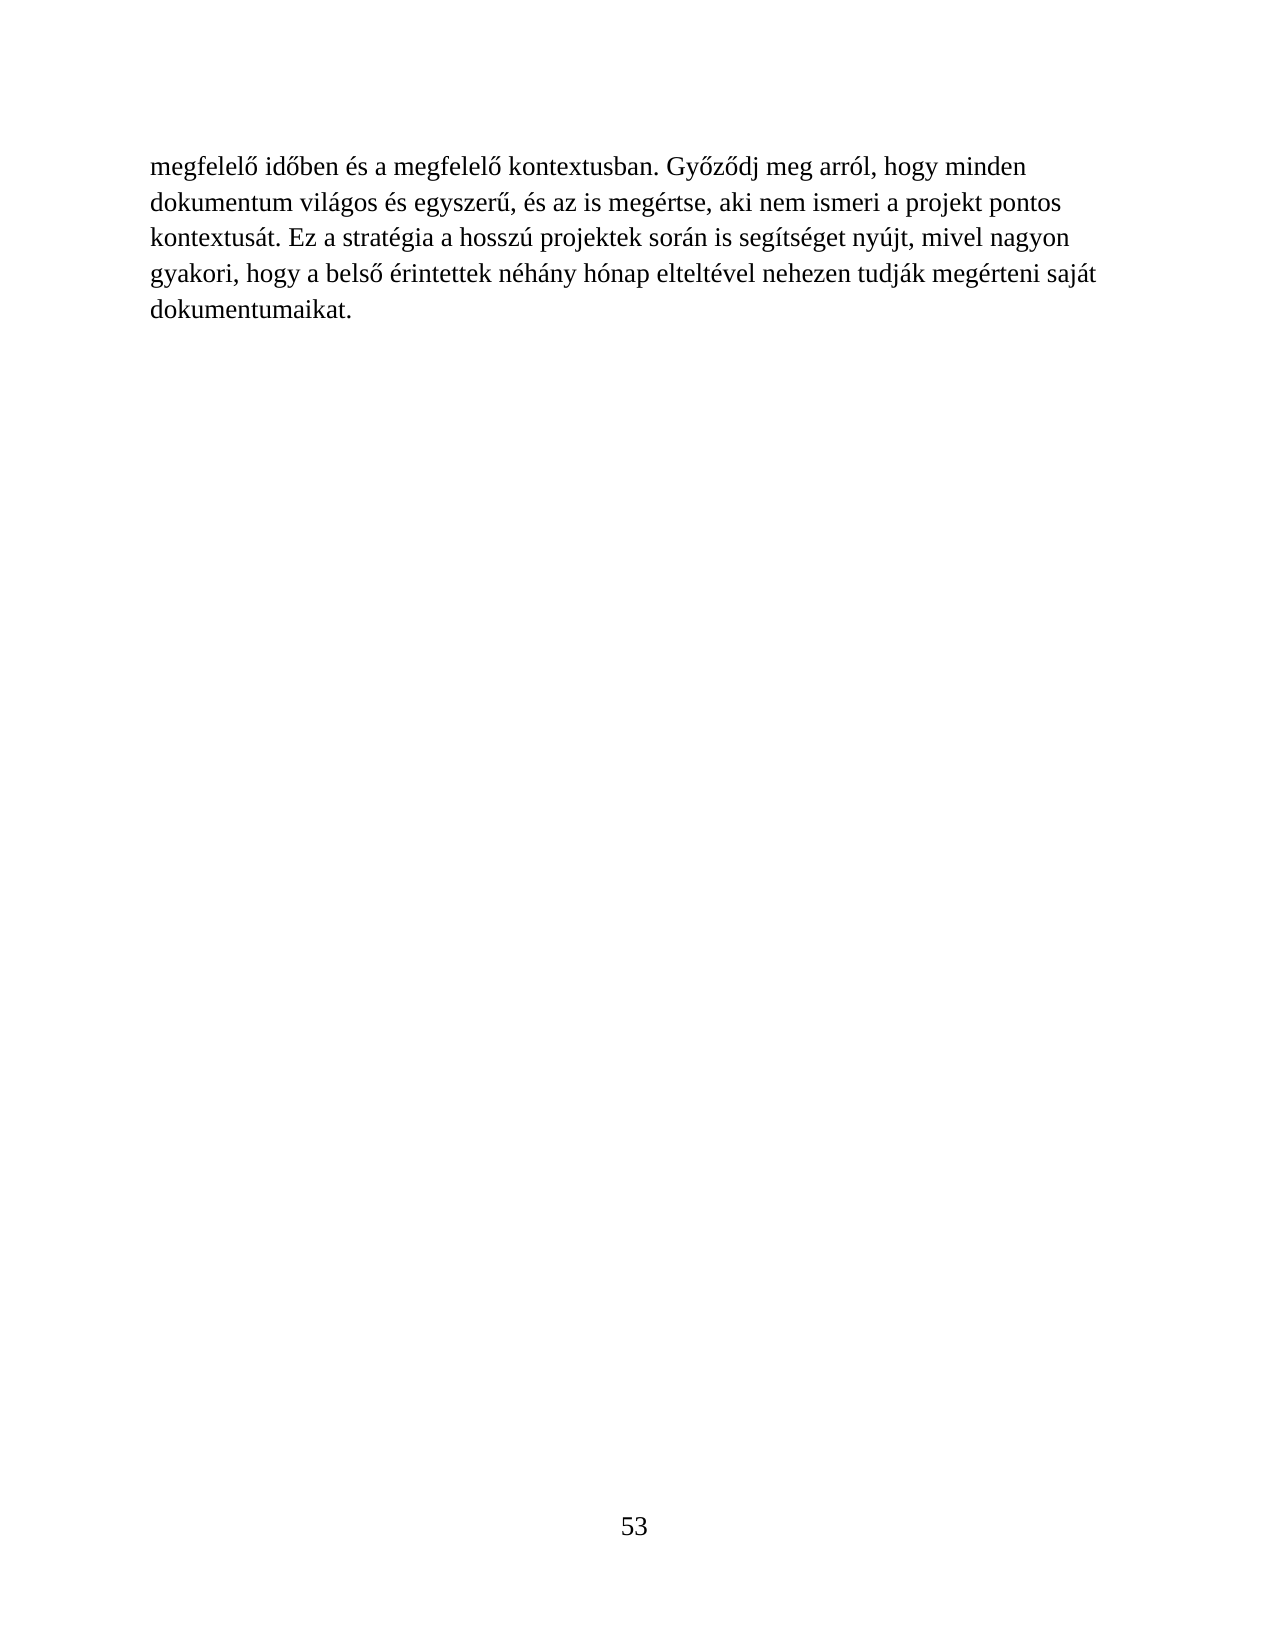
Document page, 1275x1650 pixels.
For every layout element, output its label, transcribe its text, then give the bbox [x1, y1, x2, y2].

text megfelelő időben és a megfelelő kontextusban. Győződj meg arról, hogy minden dokumentum világos és egyszerű, és az is megértse, aki nem ismeri a projekt pontos kontextusát. Ez a stratégia a hosszú projektek során is segítséget nyújt, mivel nagyon gyakori, hogy a belső érintettek néhány hónap elteltével nehezen tudják megérteni saját dokumentumaikat. [150, 150, 1125, 324]
